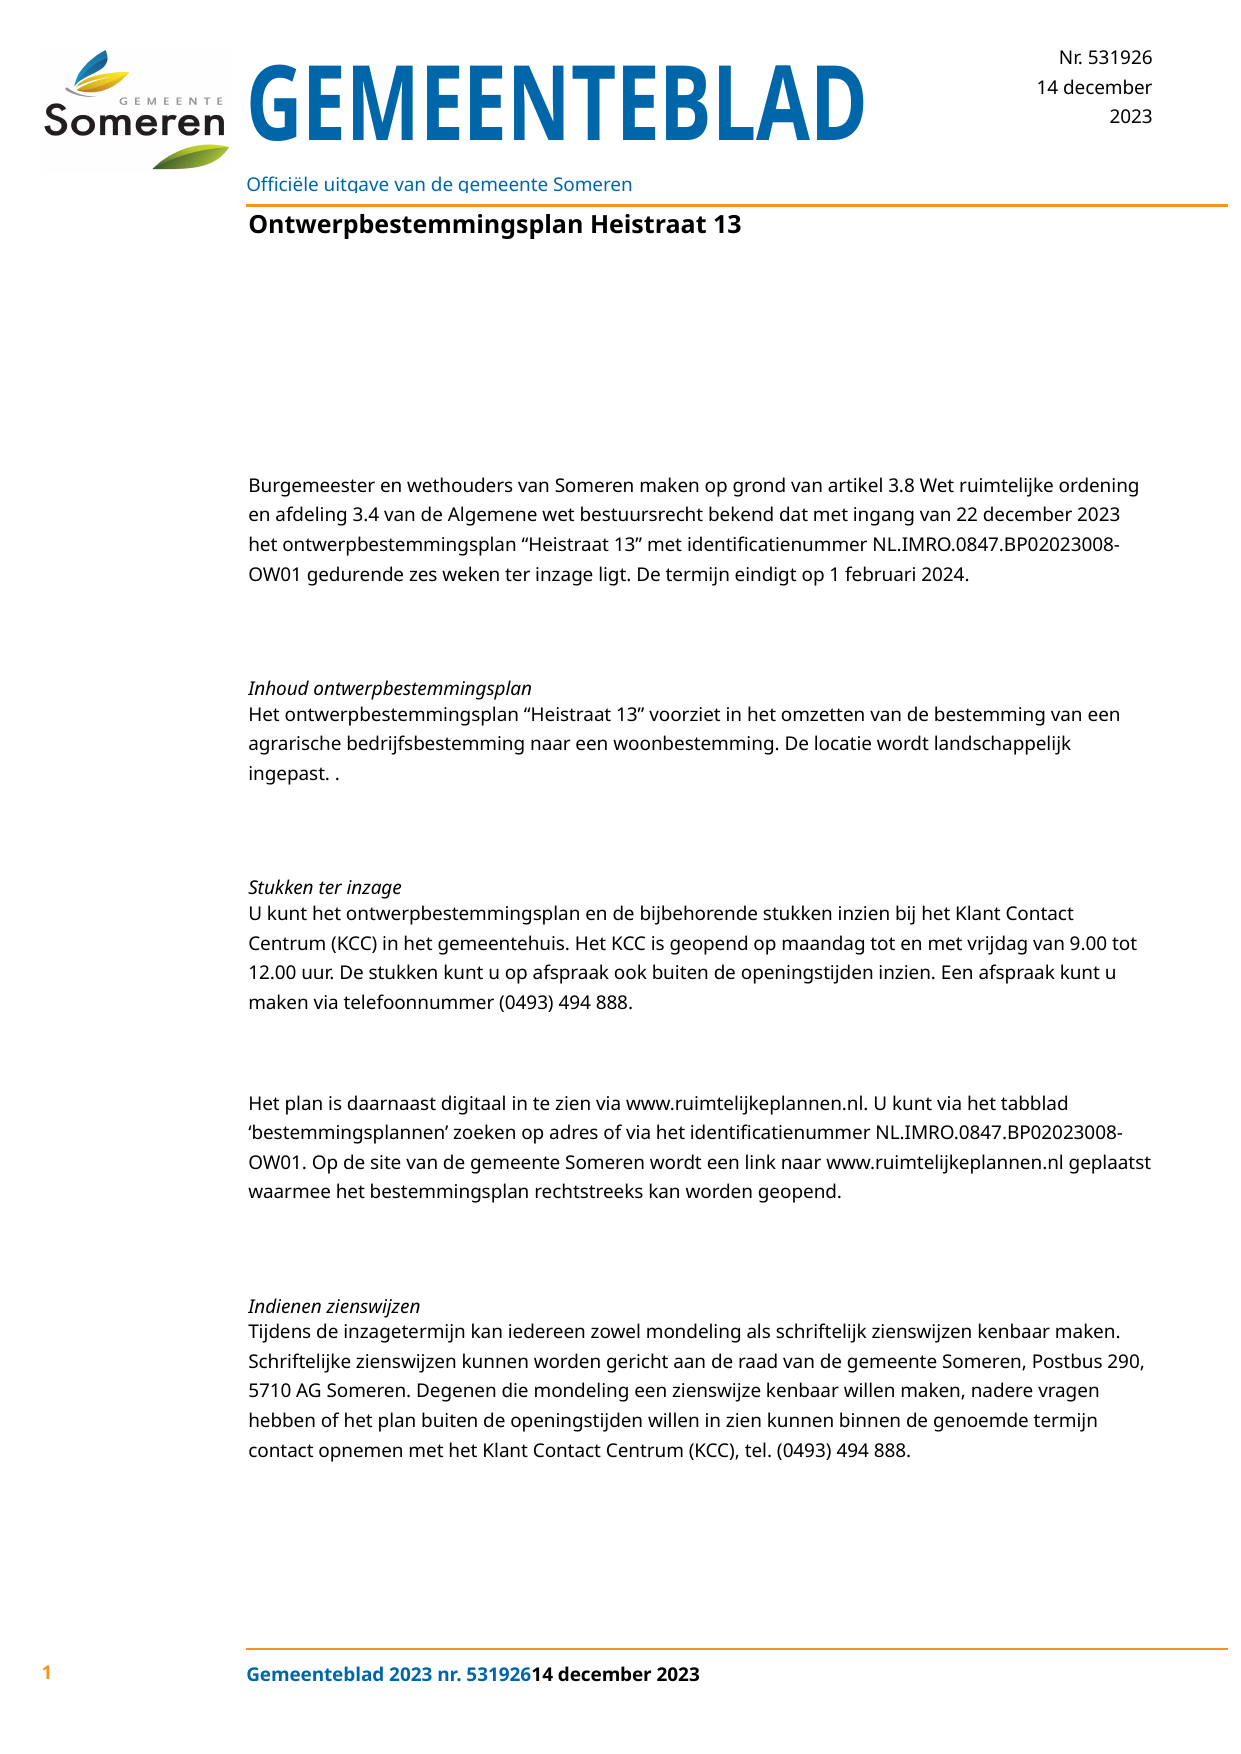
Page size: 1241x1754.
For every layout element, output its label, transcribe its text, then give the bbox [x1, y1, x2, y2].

text Burgemeester en wethouders van Someren maken op grond van artikel 3.8 Wet ruimtelijke ordening en afdeling 3.4 van de Algemene wet bestuursrecht bekend dat met ingang van 22 december 2023 het ontwerpbestemmingsplan “Heistraat 13” met identificatienummer NL.IMRO.0847.BP02023008-OW01 gedurende zes weken ter inzage ligt. De termijn eindigt op 1 februari 2024. [248, 472, 1152, 586]
text Ontwerpbestemmingsplan Heistraat 13 [248, 207, 1152, 241]
text Het ontwerpbestemmingsplan “Heistraat 13” voorziet in het omzetten van de bestemming van een agrarische bedrijfsbestemming naar een woonbestemming. De locatie wordt landschappelijk ingepast. . [248, 701, 1152, 786]
text Het plan is daarnaast digitaal in te zien via www.ruimtelijkeplannen.nl. U kunt via het tabblad ‘bestemmingsplannen’ zoeken op adres of via het identificatienummer NL.IMRO.0847.BP02023008-OW01. Op de site van de gemeente Someren wordt een link naar www.ruimtelijkeplannen.nl geplaatst waarmee het bestemmingsplan rechtstreeks kan worden geopend. [248, 1090, 1152, 1204]
text Tijdens de inzagetermijn kan iedereen zowel mondeling als schriftelijk zienswijzen kenbaar maken. Schriftelijke zienswijzen kunnen worden gericht aan de raad van de gemeente Someren, Postbus 290, 5710 AG Someren. Degenen die mondeling een zienswijze kenbaar willen maken, nadere vragen hebben of het plan buiten de openingstijden willen in zien kunnen binnen de genoemde termijn contact opnemen met het Klant Contact Centrum (KCC), tel. (0493) 494 888. [248, 1318, 1152, 1463]
picture [41, 47, 231, 172]
text Indienen zienswijzen [248, 1293, 1152, 1318]
text Inhoud ontwerpbestemmingsplan [248, 675, 1152, 701]
text U kunt het ontwerpbestemmingsplan en de bijbehorende stukken inzien bij het Klant Contact Centrum (KCC) in het gemeentehuis. Het KCC is geopend op maandag tot en met vrijdag van 9.00 tot 12.00 uur. De stukken kunt u op afspraak ook buiten de openingstijden inzien. Een afspraak kunt u maken via telefoonnummer (0493) 494 888. [248, 900, 1152, 1014]
text Stukken ter inzage [248, 874, 1152, 900]
